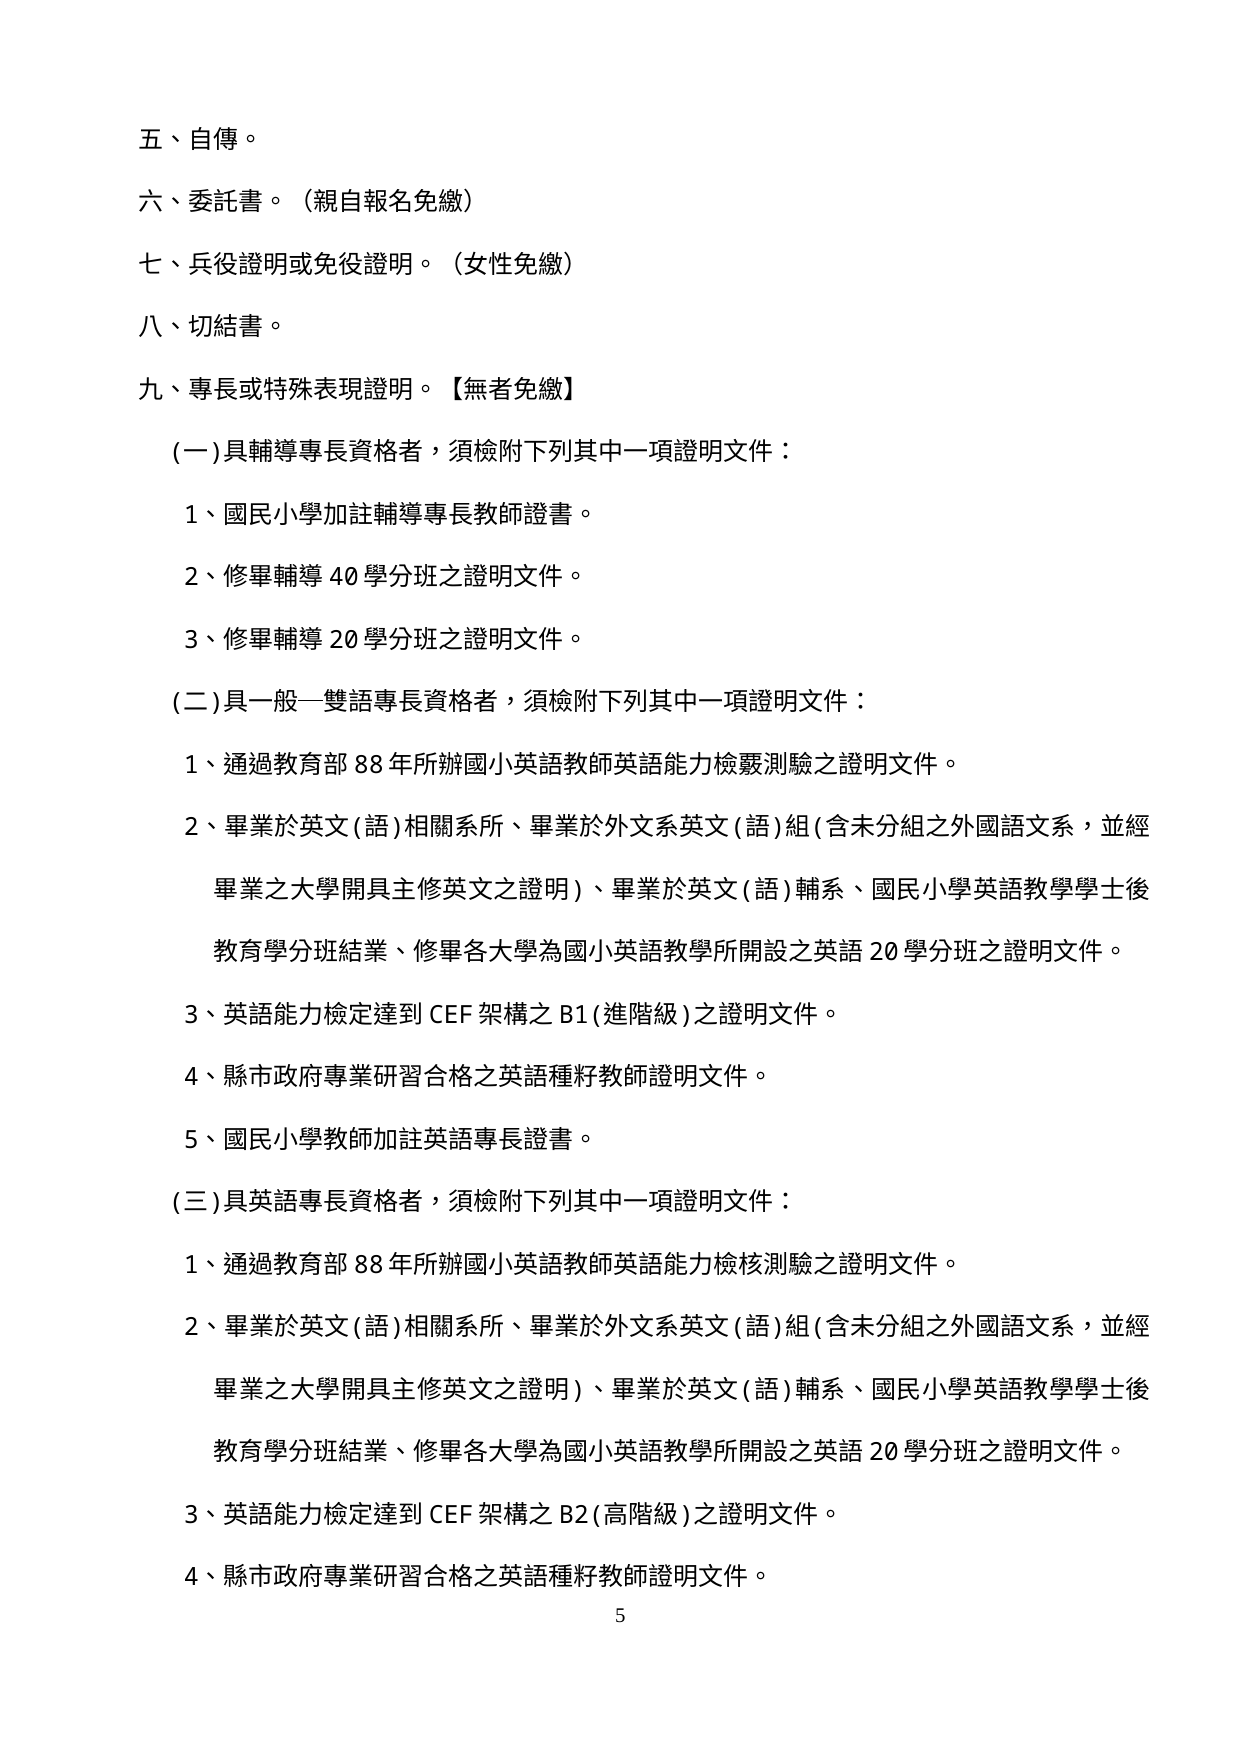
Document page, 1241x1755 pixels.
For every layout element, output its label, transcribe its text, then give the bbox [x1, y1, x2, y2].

text 4、縣市政府專業研習合格之英語種籽教師證明文件。 [139, 1533, 1152, 1596]
text 2、畢業於英文(語)相關系所、畢業於外文系英文(語)組(含未分組之外國語文系，並經畢業之大學開具主修英文之證明)、畢業於英文(語)輔系、國民小學英語教學學士後教育學分班結業、修畢各大學為國小英語教學所開設之英語20學分班之證明文件。 [139, 783, 1152, 971]
text 1、通過教育部88年所辦國小英語教師英語能力檢核測驗之證明文件。 [139, 1221, 1152, 1283]
text 3、修畢輔導20學分班之證明文件。 [89, 596, 1152, 658]
text (一)具輔導專長資格者，須檢附下列其中一項證明文件： [89, 408, 1152, 471]
text 九、專長或特殊表現證明。【無者免繳】 [89, 346, 1152, 408]
text (三)具英語專長資格者，須檢附下列其中一項證明文件： [139, 1158, 1152, 1221]
text 七、兵役證明或免役證明。（女性免繳） [89, 221, 1152, 283]
text 八、切結書。 [139, 283, 1152, 346]
text 五、自傳。 [89, 96, 1152, 158]
text 1、通過教育部88年所辦國小英語教師英語能力檢覈測驗之證明文件。 [89, 721, 1152, 783]
text 5、國民小學教師加註英語專長證書。 [139, 1096, 1152, 1158]
text 六、委託書。（親自報名免繳） [89, 158, 1152, 221]
text 1、國民小學加註輔導專長教師證書。 [89, 471, 1152, 533]
text 2、修畢輔導40學分班之證明文件。 [89, 533, 1152, 596]
text (二)具一般─雙語專長資格者，須檢附下列其中一項證明文件： [89, 658, 1152, 721]
text 2、畢業於英文(語)相關系所、畢業於外文系英文(語)組(含未分組之外國語文系，並經畢業之大學開具主修英文之證明)、畢業於英文(語)輔系、國民小學英語教學學士後教育學分班結業、修畢各大學為國小英語教學所開設之英語20學分班之證明文件。 [139, 1283, 1152, 1471]
text 3、英語能力檢定達到CEF架構之B2(高階級)之證明文件。 [139, 1471, 1152, 1533]
text 3、英語能力檢定達到CEF架構之B1(進階級)之證明文件。 [139, 971, 1152, 1033]
text 4、縣市政府專業研習合格之英語種籽教師證明文件。 [139, 1033, 1152, 1096]
